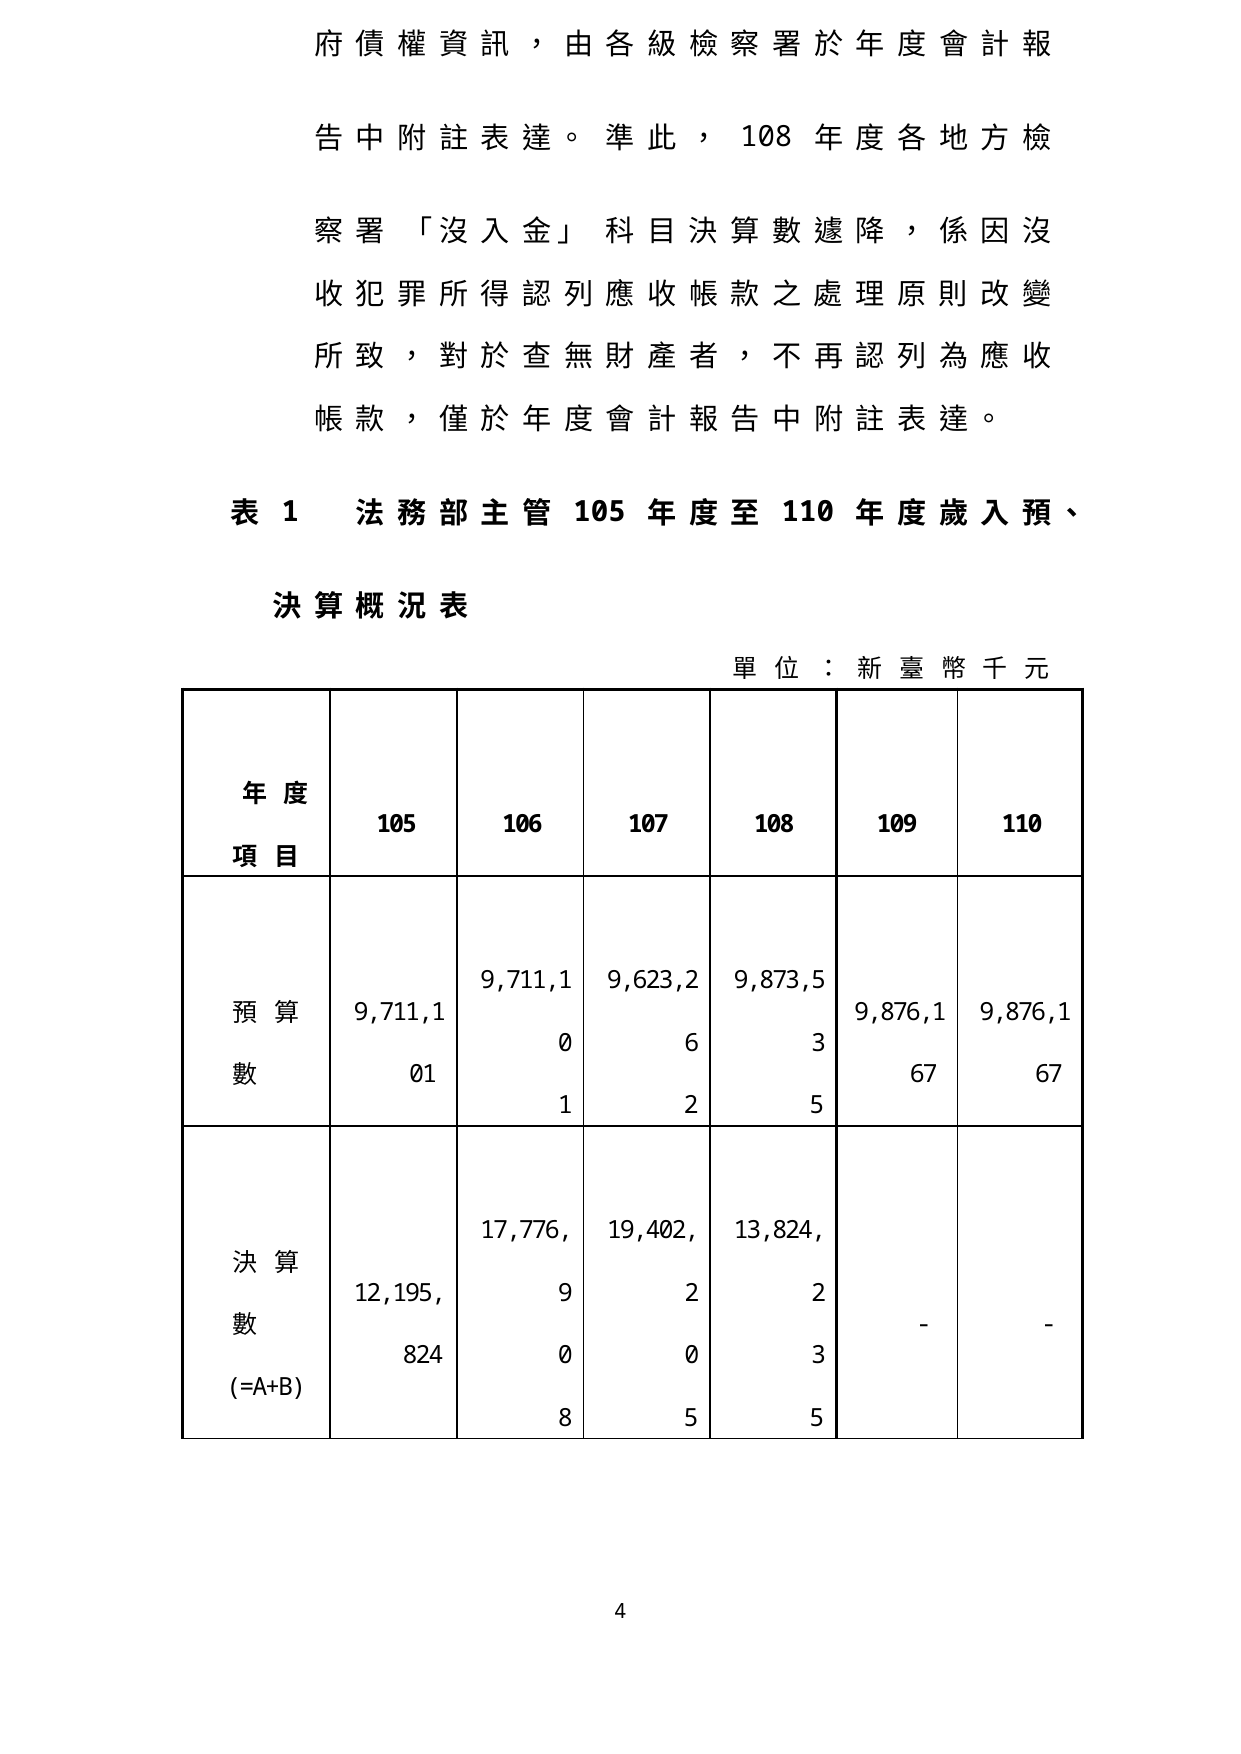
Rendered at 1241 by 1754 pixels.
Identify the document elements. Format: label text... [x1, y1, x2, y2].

table_header 109 [838, 691, 957, 875]
table_header 年度 項目 [184, 691, 329, 875]
table_cell 決算數(=A+B) [184, 1127, 329, 1437]
table_header 110 [958, 691, 1081, 875]
table_cell 13,824,235 [711, 1127, 835, 1437]
text 單位：新臺幣千元 [183, 625, 1058, 687]
table_header 108 [711, 691, 835, 875]
table_cell 9,623,262 [584, 877, 709, 1125]
text 表1 法務部主管105年度至110年度歲入預、決算概況表 [183, 437, 1058, 625]
table_cell - [838, 1127, 957, 1437]
table_cell 9,876,167 [958, 877, 1081, 1125]
table_cell - [958, 1127, 1081, 1437]
table_cell 9,873,535 [711, 877, 835, 1125]
table_cell 9,711,101 [458, 877, 583, 1125]
text 法務部主管108年度歲入預算數98億7,353萬5千元，實際執行結果，決算數138億2,423萬5千元較預算數增加39億5,070萬元，歲入預算達成率為140.01%(詳表1)，預、決算數差異原因主要係108年度各地方檢察署歲入決算認列應收犯罪所得高達27億691萬9千元所致。按刑法沒收新制於105年7月1日開始施行，將單獨宣告沒收規定之適用及追討範圍從被告本人擴大至第三人以及不法所得變得之所有不法財產與資金，應沒收之犯罪所得大幅提高，爰各地方檢察署認列之應收犯罪所得自105年度之13億4,162萬元激增為107年度之89億3,469萬6千元(詳表2)，增加75億9,307萬6千元(增幅565.96%)，惟108年度又驟降至27億691萬9千元，減少62億2,777萬7千元(減幅69.70%)。概係法務部108年11月27日訂頒「法務部所屬各級檢察署沒收犯罪所得之認列及註銷作業處理原則」，各級檢察署對判決確定應沒收及追徵等犯罪所得，對於查有財產者，除有須發(返)還特定權利人或被害人等款項，因係屬代收性質，應帳列應付代收款外，其餘按法院判決確定沒收金額扣除已收繳金額後認列應收帳款；至於查無財產者，為充分揭露政府債權資訊，由各級檢察署於年度會計報告中附註表達。準此，108年度各地方檢察署「沒入金」科目決算數遽降，係因沒收犯罪所得認列應收帳款之處理原則改變所致，對於查無財產者，不再認列為應收帳款，僅於年度會計報告中附註表達。 [271, 0, 1058, 437]
table_cell 17,776,908 [458, 1127, 583, 1437]
table_cell 9,876,167 [838, 877, 957, 1125]
table_header 105 [331, 691, 456, 875]
table_header 106 [458, 691, 583, 875]
table_cell 12,195,824 [331, 1127, 456, 1437]
table_cell 9,711,101 [331, 877, 456, 1125]
table_cell 預算數 [184, 877, 329, 1125]
table_header 107 [584, 691, 709, 875]
table_cell 19,402,205 [584, 1127, 709, 1437]
